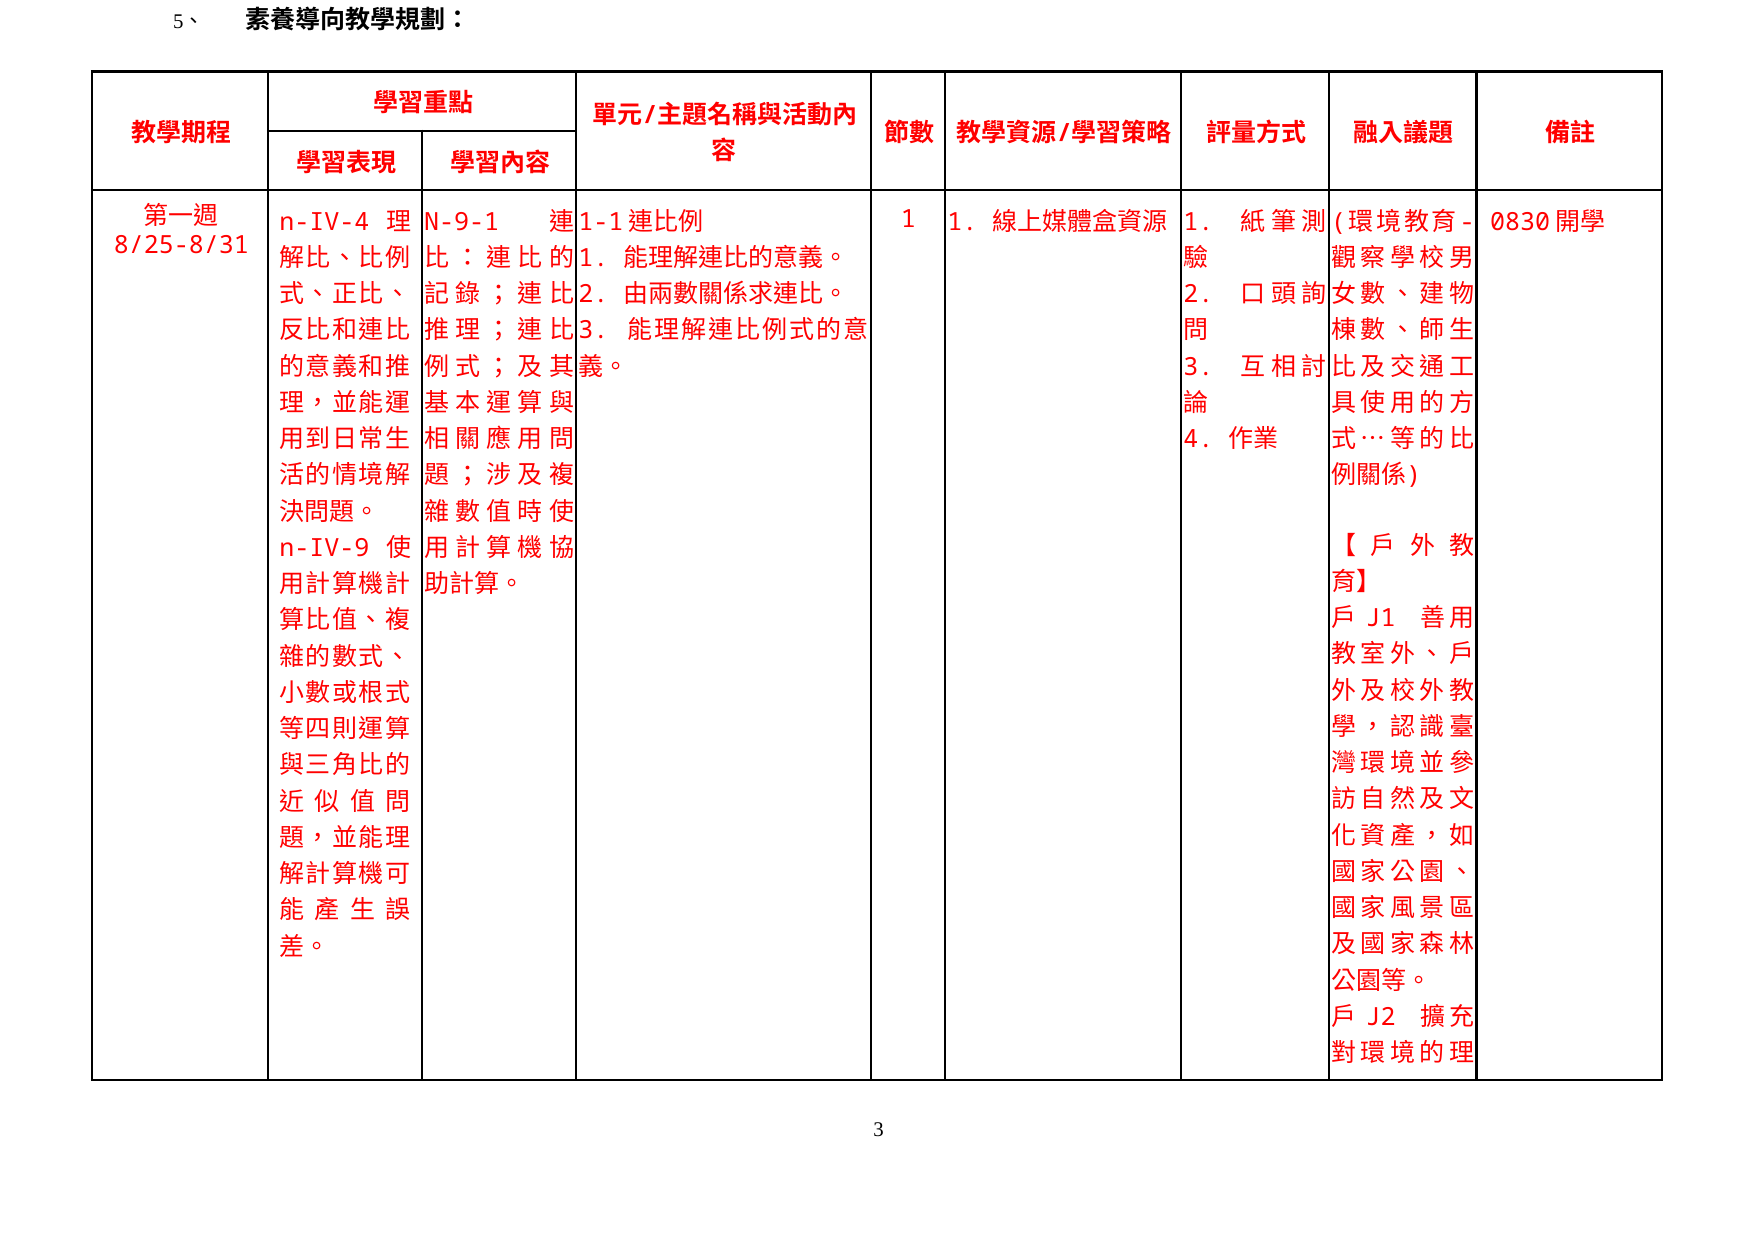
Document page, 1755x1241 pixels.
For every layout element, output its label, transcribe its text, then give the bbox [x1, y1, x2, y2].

table_cell N-9-1 連比：連比的記錄；連比推理；連比例式；及其基本運算與相關應用問題；涉及複雜數值時使用計算機協助計算。 [423, 191, 575, 1079]
table_header 備註 [1478, 73, 1661, 189]
table_cell n-IV-4 理解比、比例式、正比、反比和連比的意義和推理，並能運用到日常生活的情境解決問題。 n-IV-9 使用計算機計算比值、複雜的數式、小數或根式等四則運算與三角比的近似值問題，並能理解計算機可能產生誤差。 [269, 191, 421, 1079]
table_cell 1. 紙筆測驗 2. 口頭詢問 3. 互相討論 4. 作業 [1182, 191, 1328, 1079]
table_cell (環境教育-觀察學校男女數、建物棟數、師生比及交通工具使用的方式…等的比例關係) 【戶外教育】 戶J1 善用教室外、戶外及校外教學，認識臺灣環境並參訪自然及文化資產，如國家公園、國家風景區及國家森林公園等。 戶J2 擴充對環境的理 [1330, 191, 1475, 1079]
table_header 學習重點 [269, 73, 575, 129]
table_cell 1 [872, 191, 944, 1079]
table_cell 1. 線上媒體盒資源 [946, 191, 1180, 1079]
table_header 評量方式 [1182, 73, 1328, 189]
table_header 教學資源/學習策略 [946, 73, 1180, 189]
table_cell 第一週 8/25-8/31 [93, 191, 267, 1079]
table_cell 1-1連比例 1. 能理解連比的意義。 2. 由兩數關係求連比。 3. 能理解連比例式的意義。 [577, 191, 870, 1079]
table_header 教學期程 [93, 73, 267, 189]
list 素養導向教學規劃： [171, 0, 1636, 36]
table_header 節數 [872, 73, 944, 189]
table_cell 學習內容 [423, 132, 575, 189]
table_cell 學習表現 [269, 132, 421, 189]
table_header 融入議題 [1330, 73, 1475, 189]
table_cell 0830開學 [1478, 191, 1661, 1079]
table_header 單元/主題名稱與活動內容 [577, 73, 870, 189]
